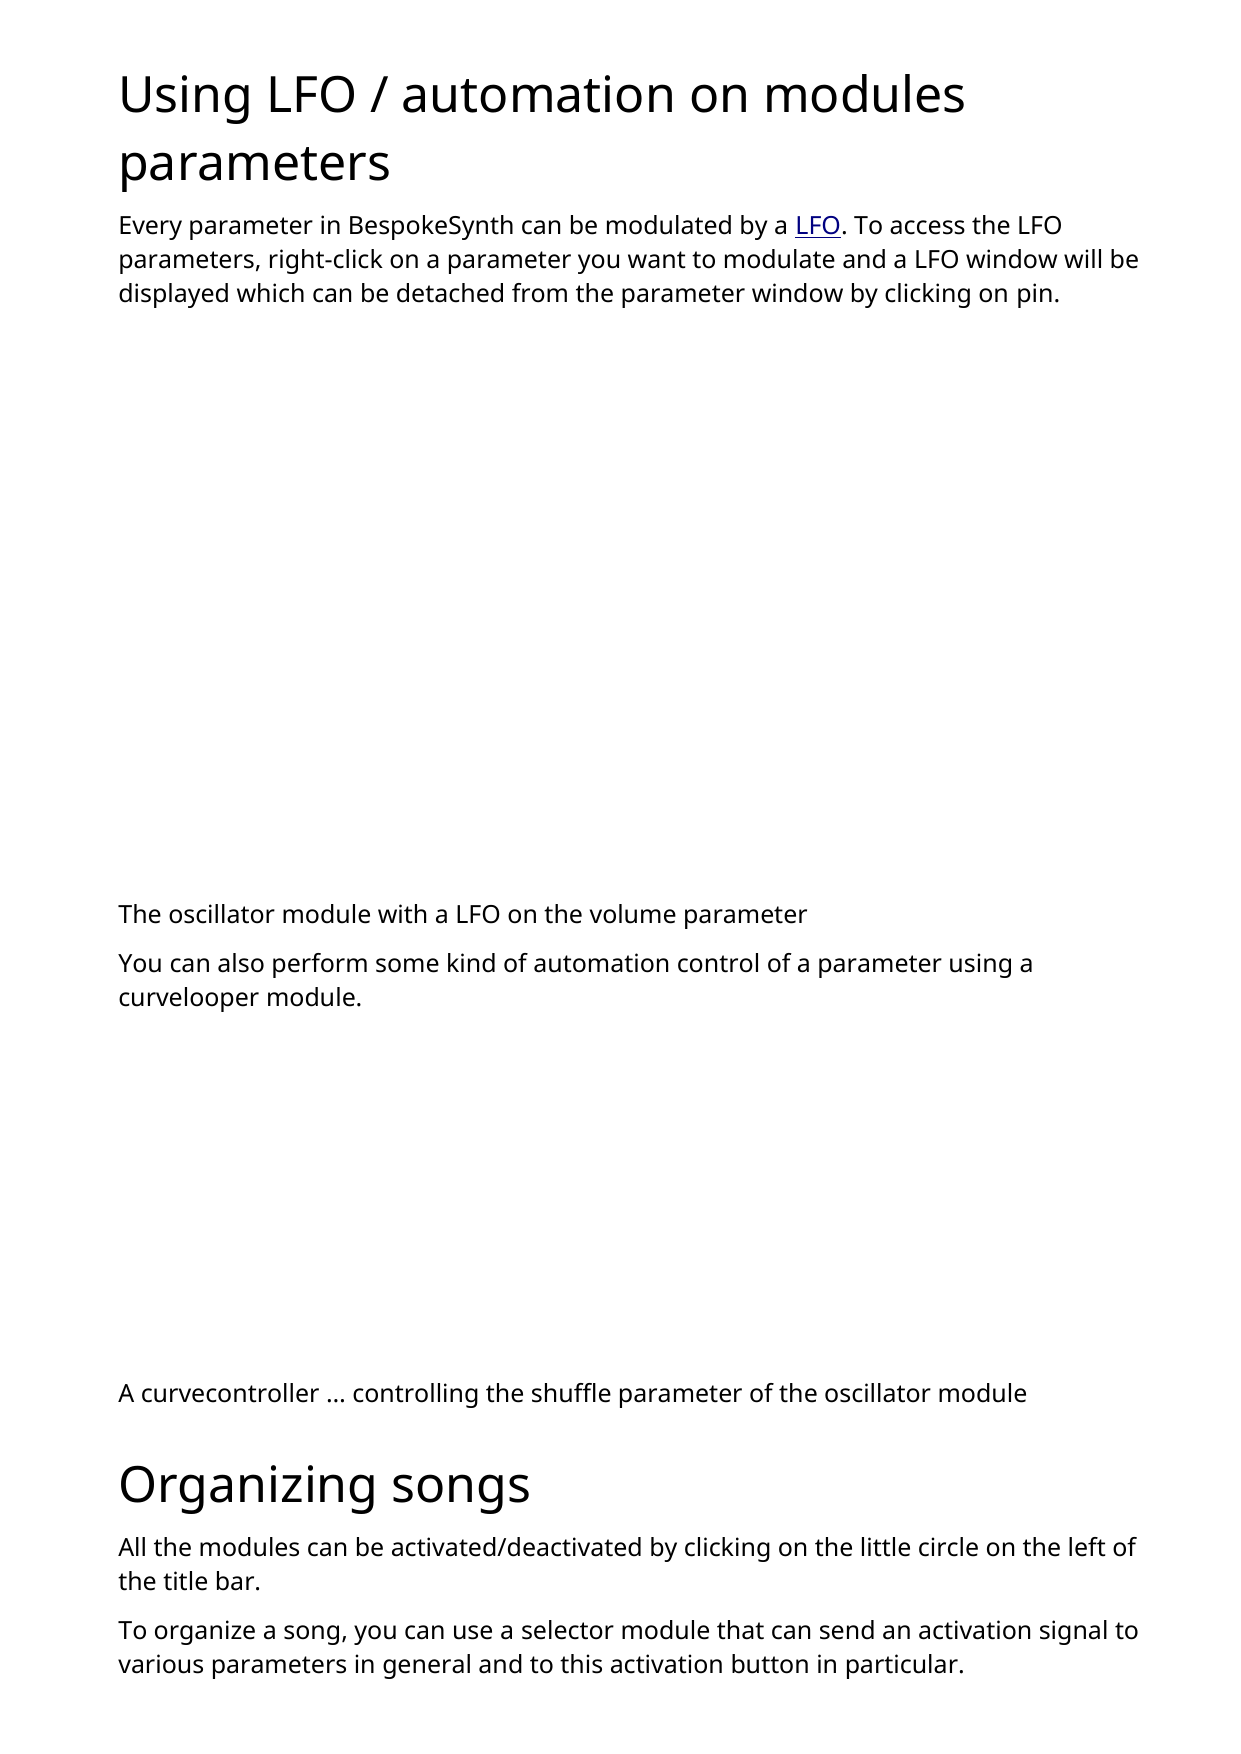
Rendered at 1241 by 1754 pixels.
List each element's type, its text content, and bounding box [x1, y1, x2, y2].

text The oscillator module with a LFO on the volume parameter [118, 897, 1181, 931]
text Every parameter in BespokeSynth can be modulated by a LFO. To access the LFO parameters, right-click on a parameter you want to modulate and a LFO window will be displayed which can be detached from the parameter window by clicking on pin. [118, 208, 1181, 310]
text A curvecontroller … controlling the shuffle parameter of the oscillator module [118, 1028, 1181, 1410]
subtitle Using LFO / automation on modules parameters [118, 59, 1181, 195]
text You can also perform some kind of automation control of a parameter using a curvelooper module. [118, 946, 1181, 1014]
subtitle Organizing songs [118, 1449, 1181, 1517]
text All the modules can be activated/deactivated by clicking on the little circle on the left of the title bar. [118, 1530, 1181, 1598]
text To organize a song, you can use a selector module that can send an activation signal to various parameters in general and to this activation button in particular. [118, 1613, 1181, 1681]
